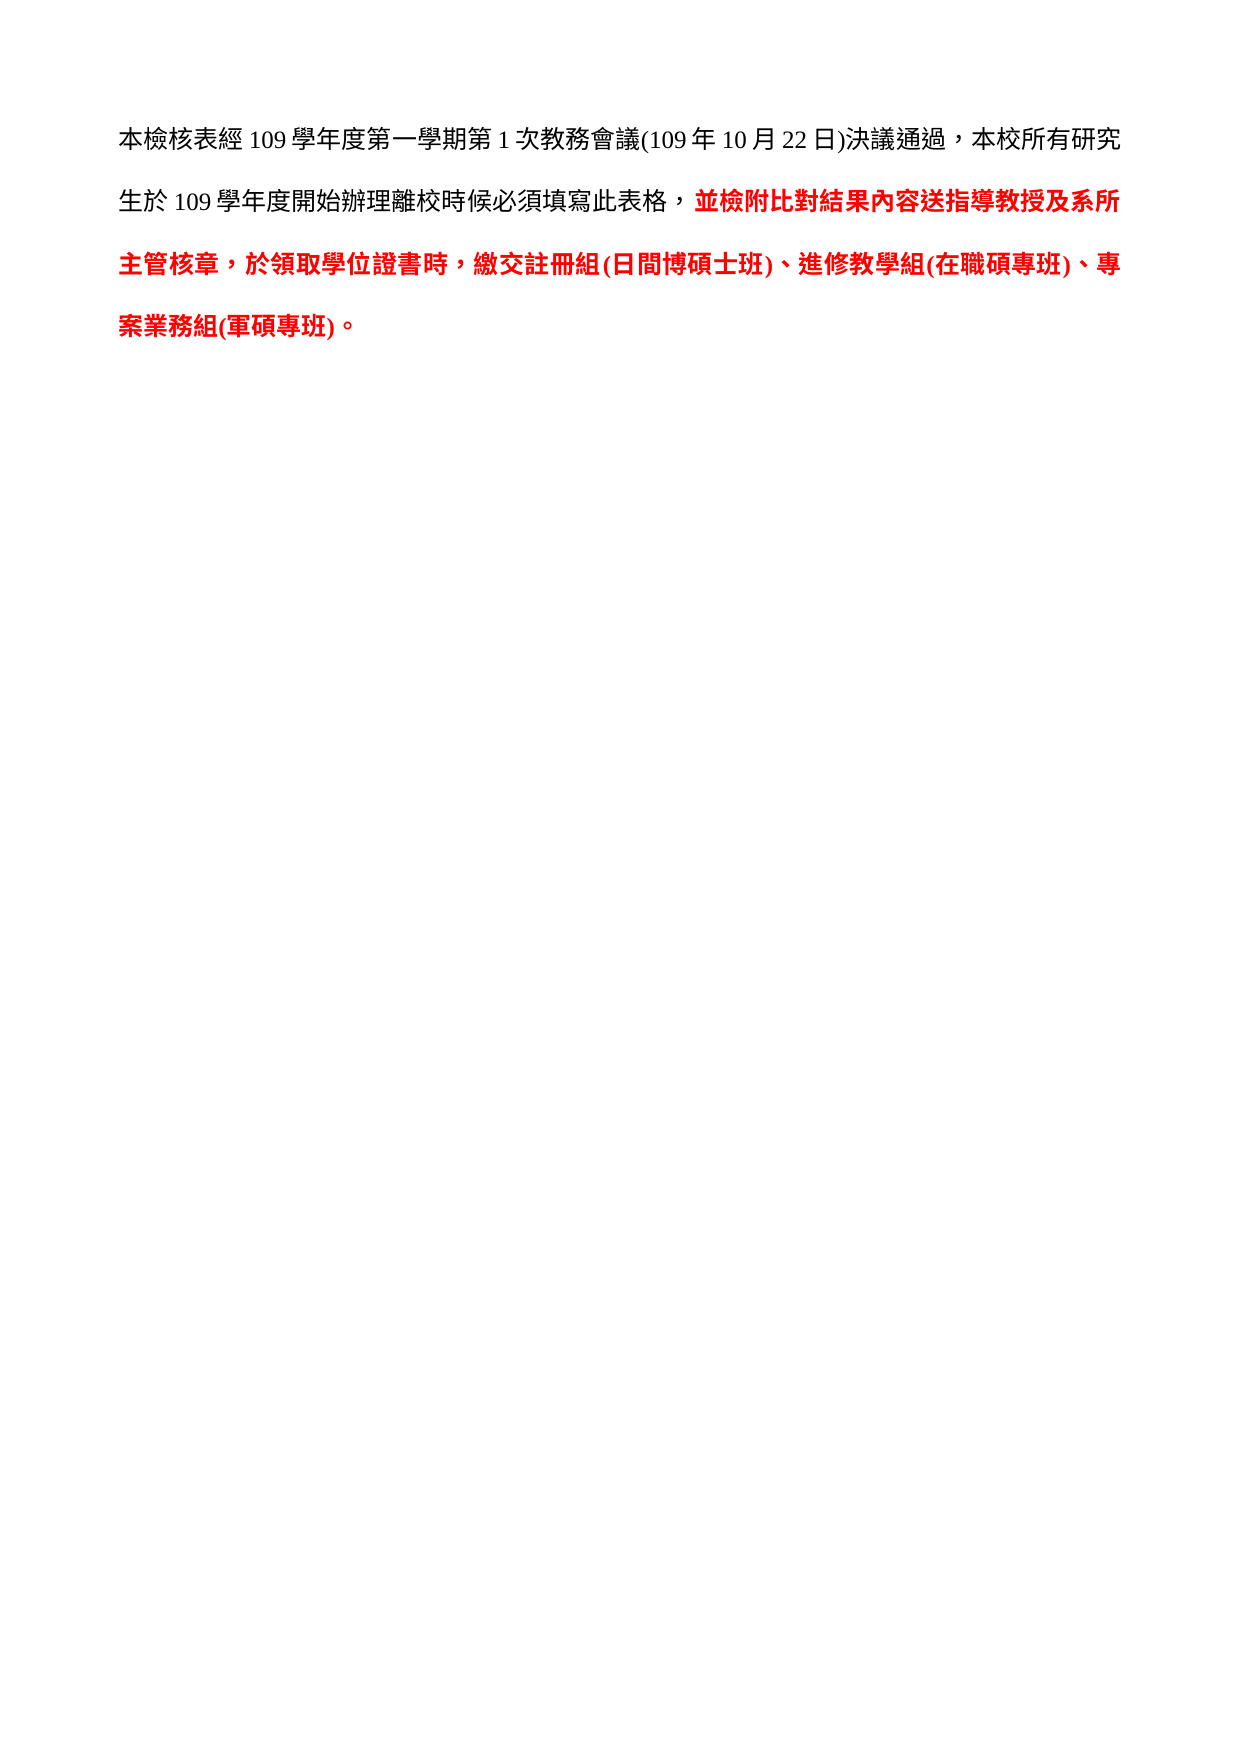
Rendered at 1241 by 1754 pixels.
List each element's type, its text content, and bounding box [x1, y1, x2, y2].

text 本檢核表經109學年度第一學期第1次教務會議(109年10月22日)決議通過，本校所有研究生於109學年度開始辦理離校時候必須填寫此表格，並檢附比對結果內容送指導教授及系所主管核章，於領取學位證書時，繳交註冊組(日間博碩士班)、進修教學組(在職碩專班)、專案業務組(軍碩專班)。 [118, 96, 1122, 346]
